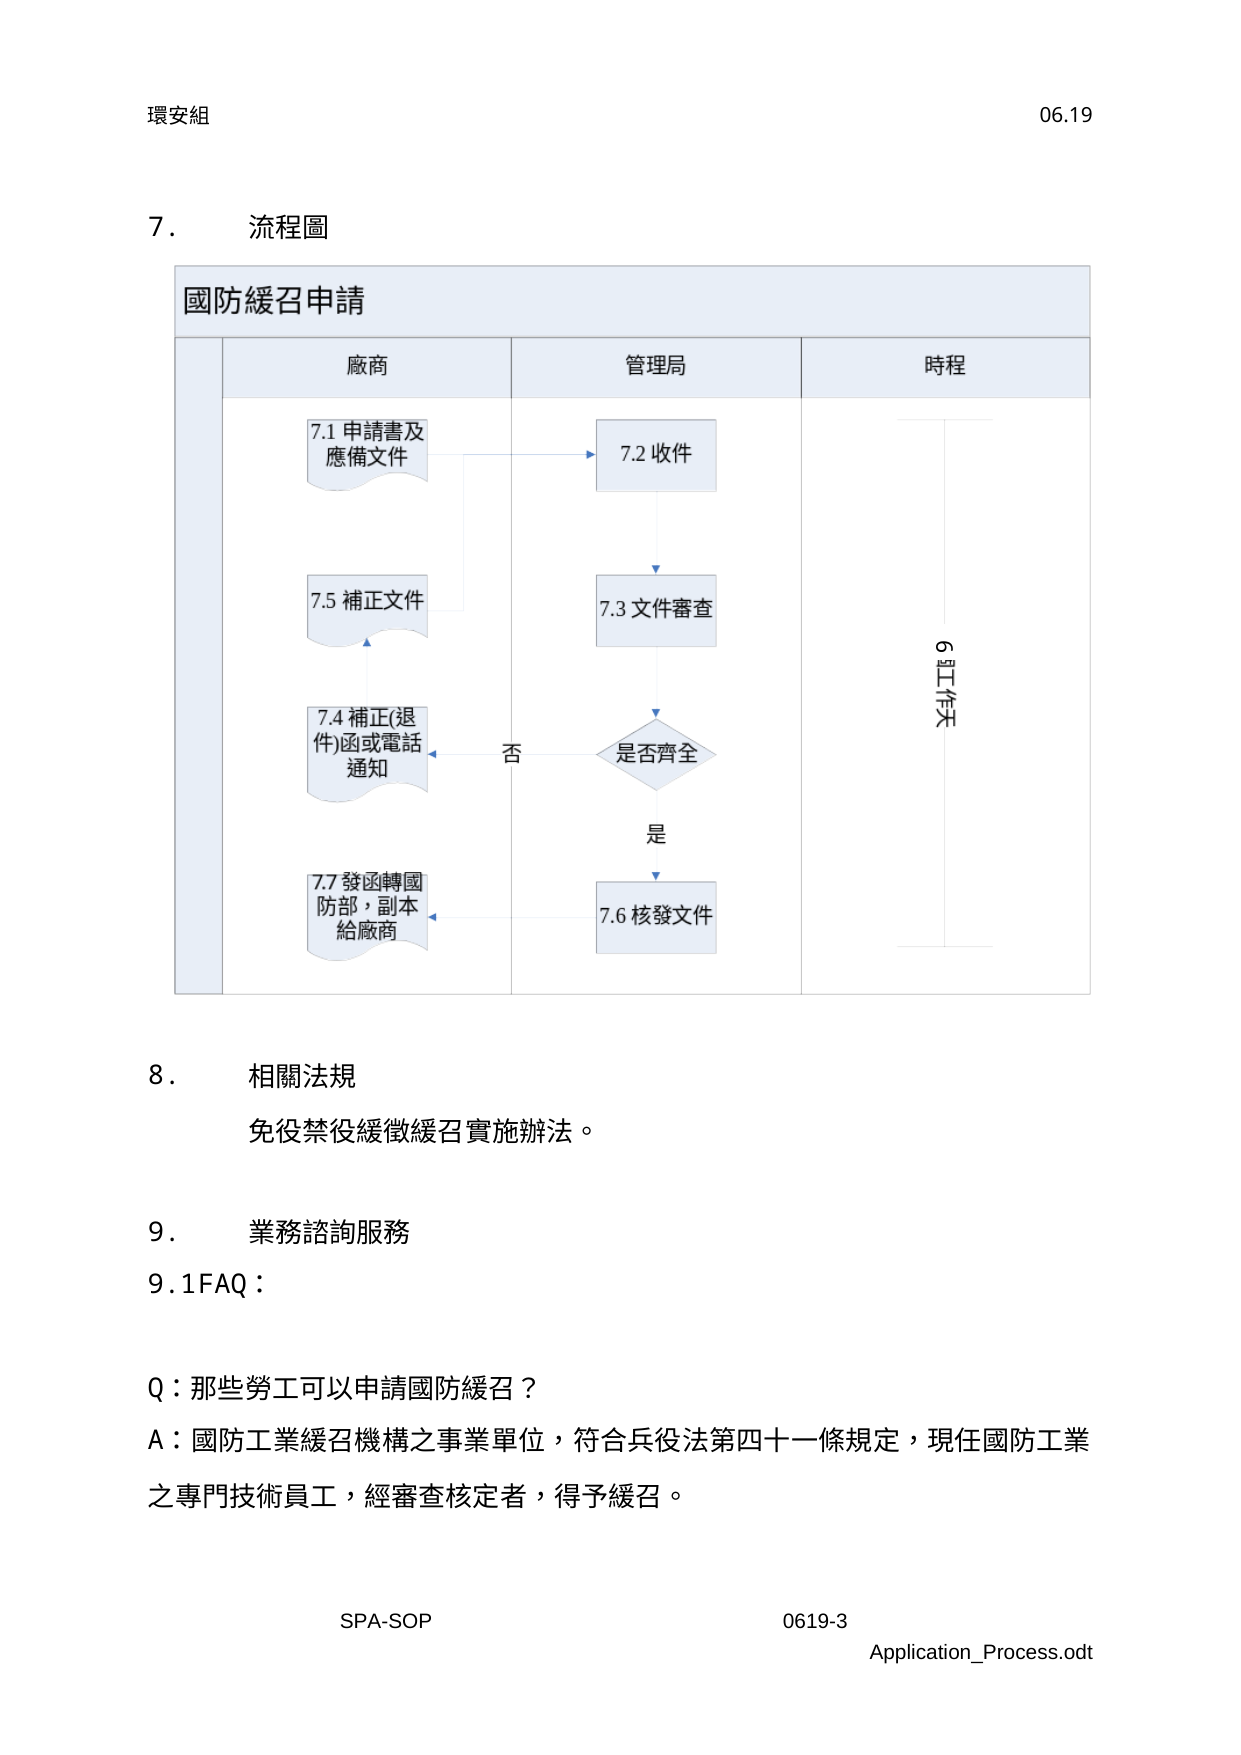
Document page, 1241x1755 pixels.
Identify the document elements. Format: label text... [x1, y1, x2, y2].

text 9. 業務諮詢服務 [148, 1204, 1093, 1256]
text Q：那些勞工可以申請國防緩召？ [147, 1361, 1093, 1413]
text 7. 流程圖 [148, 200, 1093, 252]
text 9.1 FAQ： [147, 1256, 1093, 1308]
text 免役禁役緩徵緩召實施辦法。 [248, 1100, 1093, 1152]
text 8. 相關法規 [148, 1048, 1093, 1100]
text A：國防工業緩召機構之事業單位，符合兵役法第四十一條規定，現任國防工業之專門技術員工，經審查核定者，得予緩召。 [147, 1413, 1093, 1517]
